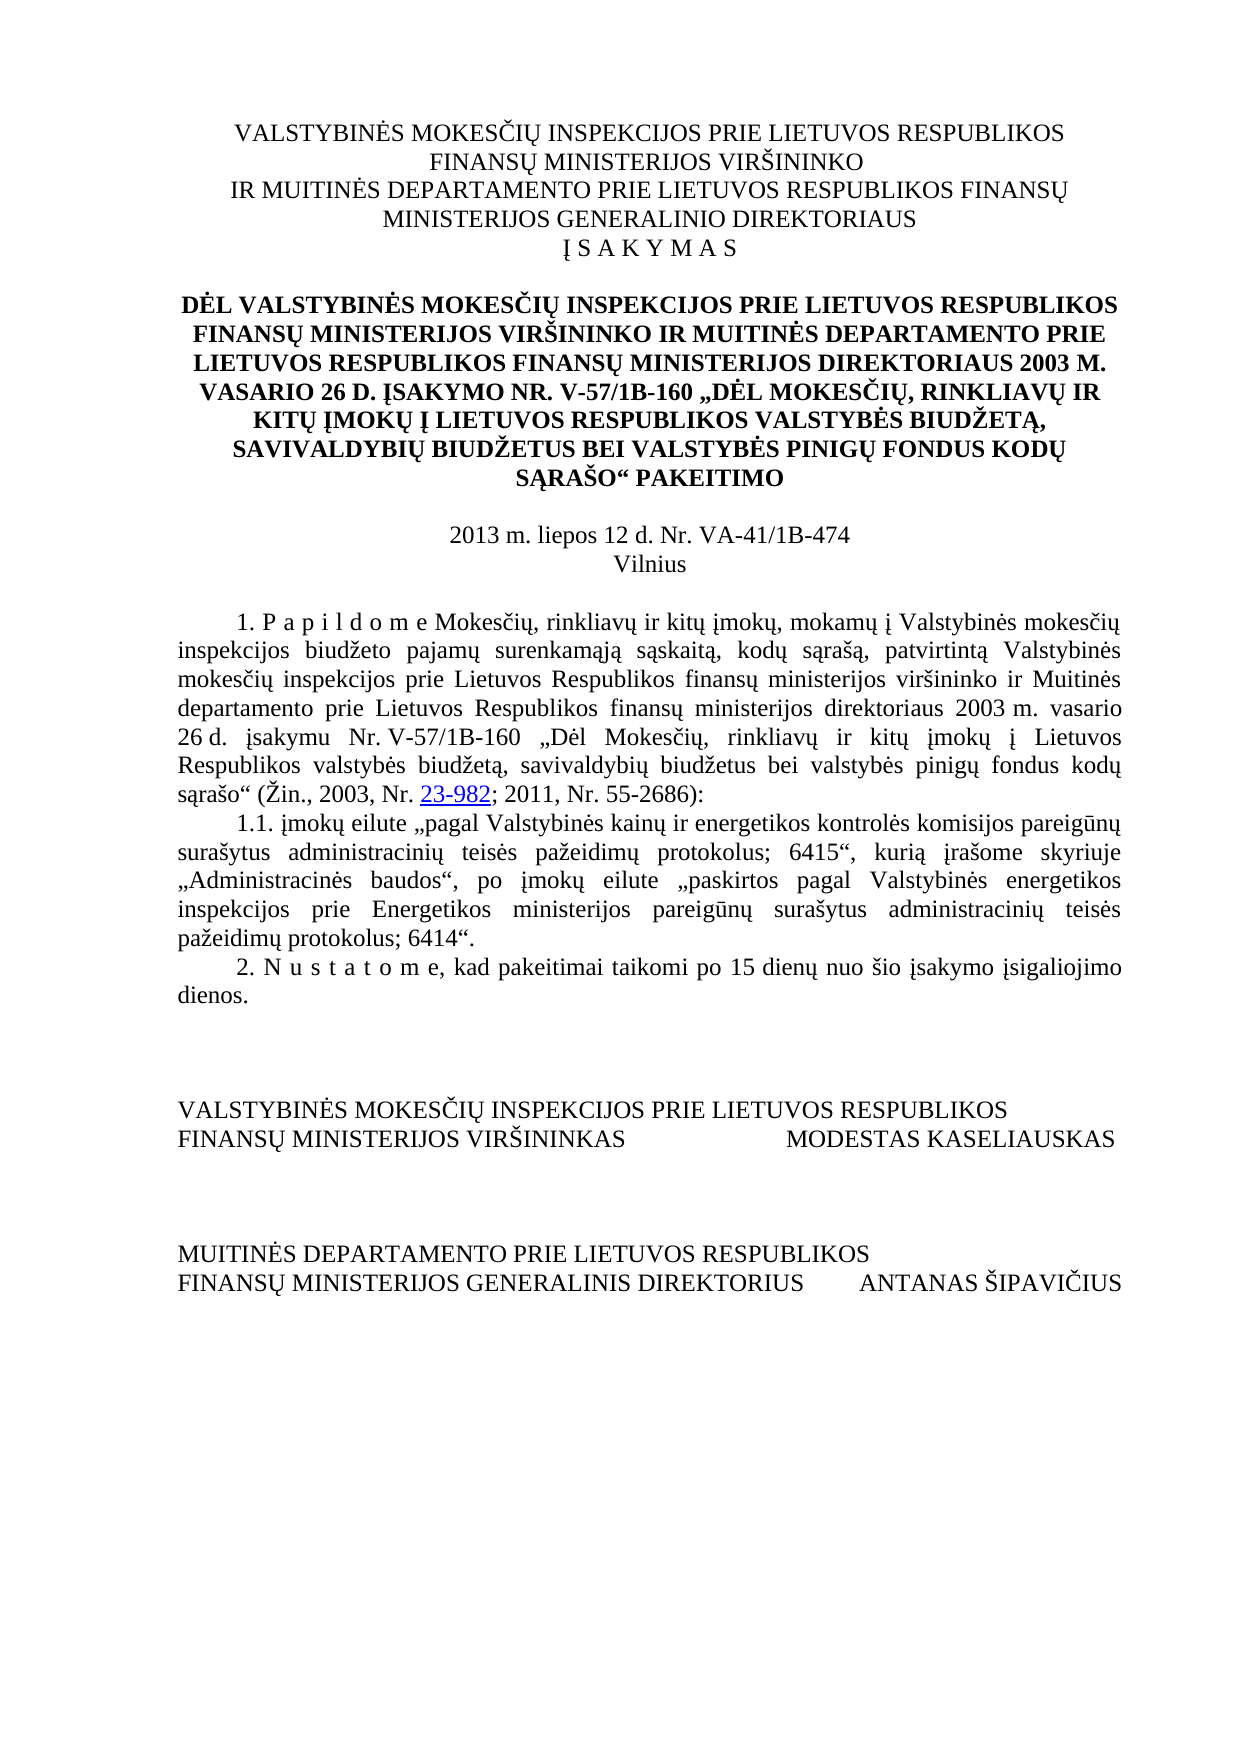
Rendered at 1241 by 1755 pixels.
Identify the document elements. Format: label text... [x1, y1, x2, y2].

text finansų ministerijos generalinis direktorius Antanas Šipavičius [177, 1268, 1122, 1297]
text Vilnius [177, 549, 1122, 578]
text Valstybinės mokesčių inspekcijos prie Lietuvos Respublikos [177, 1096, 1122, 1124]
text 1.1. įmokų eilute „pagal Valstybinės kainų ir energetikos kontrolės komisijos pareigūnų surašytus administracinių teisės pažeidimų protokolus; 6415“, kurią įrašome skyriuje „Administracinės baudos“, po įmokų eilute „paskirtos pagal Valstybinės energetikos inspekcijos prie Energetikos ministerijos pareigūnų surašytus administracinių teisės pažeidimų protokolus; 6414“. [177, 808, 1122, 952]
text į s a k y m a s [177, 233, 1122, 262]
text IR MUITINĖS DEPARTAMENTO PRIE LIETUVOS RESPUBLIKOS FINANSŲ MINISTERIJOS GENERALINIO DIREKTORIAUS [177, 176, 1122, 233]
text 2. N u s t a t o m e, kad pakeitimai taikomi po 15 dienų nuo šio įsakymo įsigaliojimo dienos. [177, 952, 1122, 1009]
text finansų ministerijos viršininkas Modestas Kaseliauskas [177, 1124, 1122, 1153]
text 1. P a p i l d o m e Mokesčių, rinkliavų ir kitų įmokų, mokamų į Valstybinės mokesčių inspekcijos biudžeto pajamų surenkamąją sąskaitą, kodų sąrašą, patvirtintą Valstybinės mokesčių inspekcijos prie Lietuvos Respublikos finansų ministerijos viršininko ir Muitinės departamento prie Lietuvos Respublikos finansų ministerijos direktoriaus 2003 m. vasario 26 d. įsakymu Nr. V-57/1B-160 „Dėl Mokesčių, rinkliavų ir kitų įmokų į Lietuvos Respublikos valstybės biudžetą, savivaldybių biudžetus bei valstybės pinigų fondus kodų sąrašo“ (Žin., 2003, Nr. 23-982; 2011, Nr. 55-2686): [177, 607, 1122, 808]
text 2013 m. liepos 12 d. Nr. VA-41/1B-474 [177, 521, 1122, 549]
text Muitinės departamento prie Lietuvos Respublikos [177, 1239, 1122, 1268]
text VALSTYBINĖS MOKESČIŲ INSPEKCIJOS PRIE LIETUVOS RESPUBLIKOS FINANSŲ MINISTERIJOS VIRŠININKO [177, 118, 1122, 176]
text DĖL VALSTYBINĖS MOKESČIŲ INSPEKCIJOS PRIE LIETUVOS RESPUBLIKOS FINANSŲ MINISTERIJOS VIRŠININKO IR MUITINĖS DEPARTAMENTO PRIE LIETUVOS RESPUBLIKOS FINANSŲ MINISTERIJOS DIREKTORIAUS 2003 M. VASARIO 26 D. ĮSAKYMO Nr. V-57/1B-160 „DĖL MOKESČIŲ, RINKLIAVŲ IR KITŲ ĮMOKŲ Į LIETUVOS RESPUBLIKOS VALSTYBĖS BIUDŽETĄ, SAVIVALDYBIŲ BIUDŽETUS BEI VALSTYBĖS PINIGŲ FONDUS KODŲ SĄRAŠO“ PAKEITIMO [177, 291, 1122, 492]
